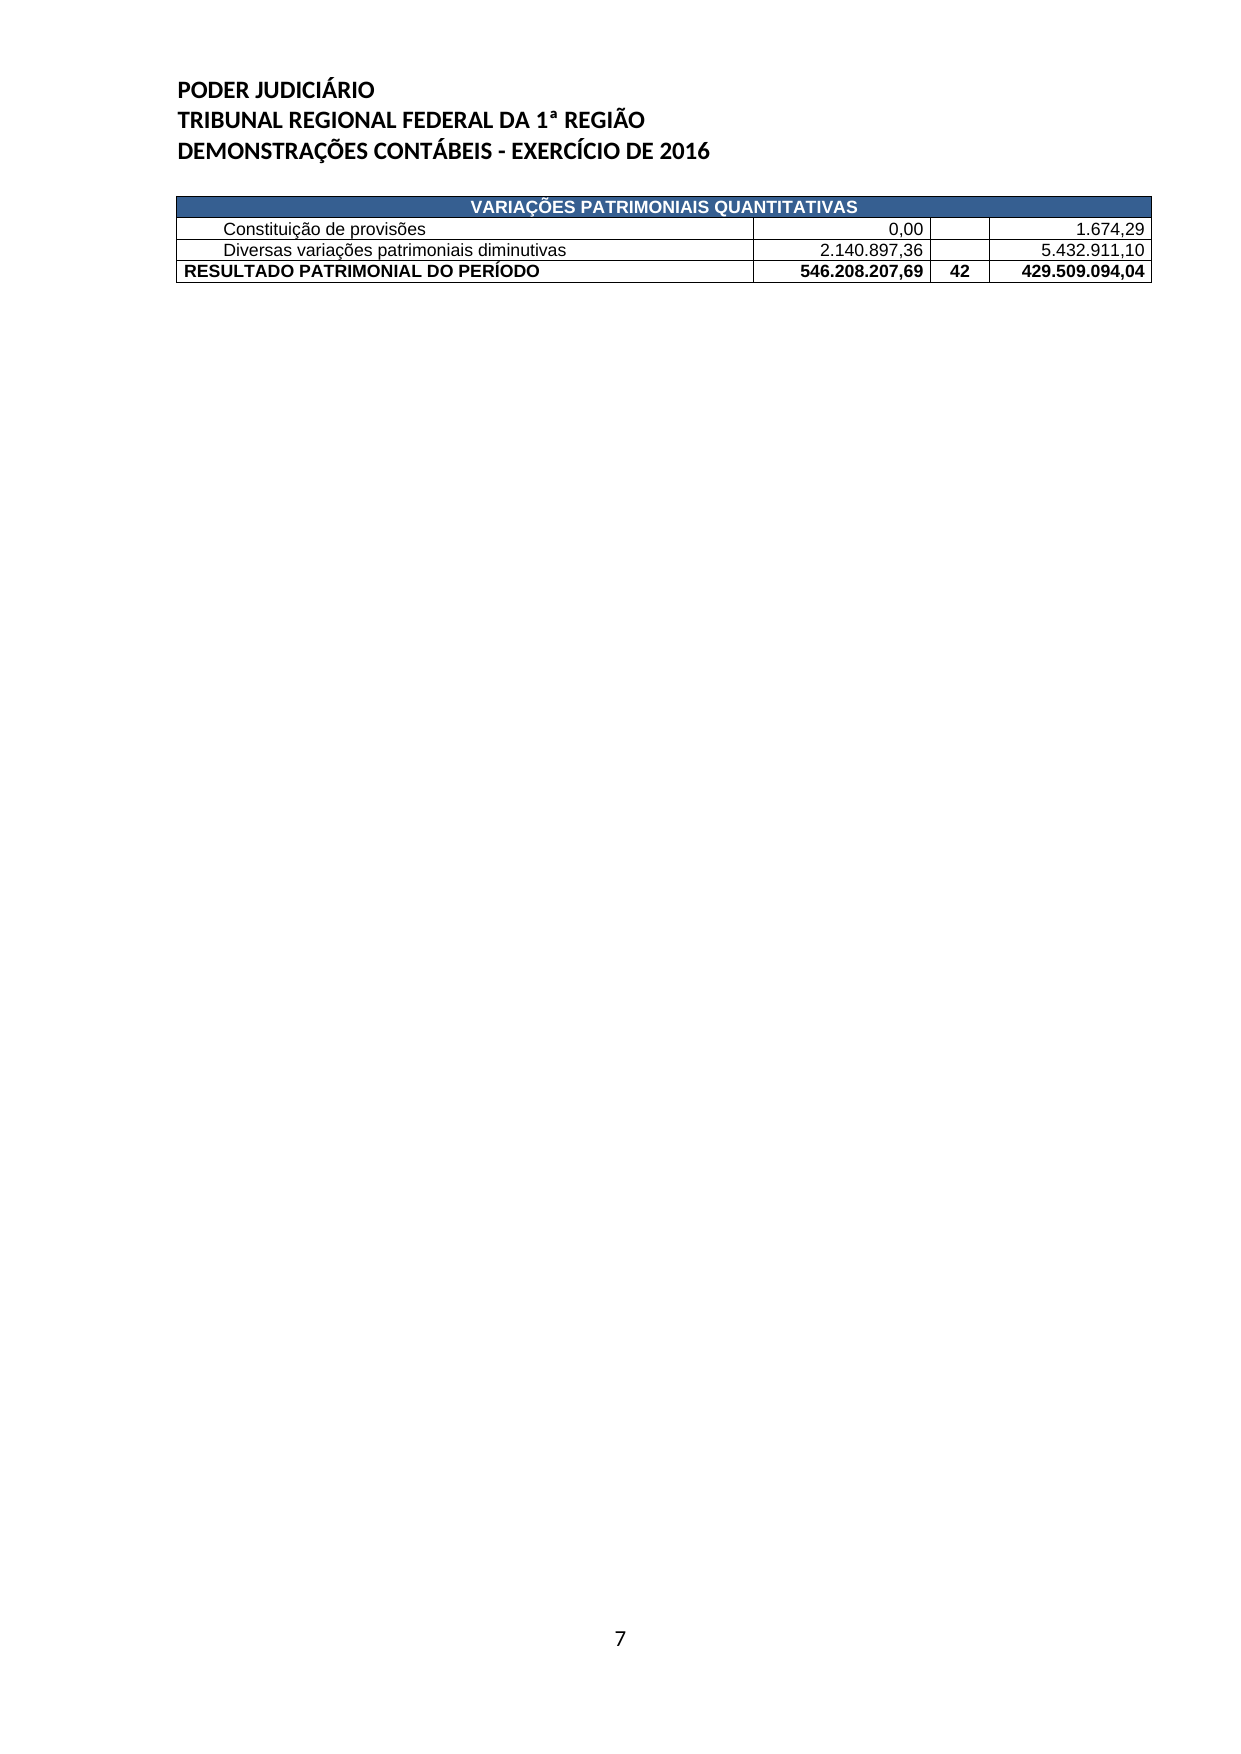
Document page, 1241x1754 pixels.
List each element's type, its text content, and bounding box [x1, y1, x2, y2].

table_cell 0,00 [754, 218, 930, 239]
table_header VARIAÇÕES PATRIMONIAIS QUANTITATIVAS [177, 197, 1151, 217]
table_cell 2.140.897,36 [754, 240, 930, 260]
table_cell 546.208.207,69 [754, 261, 930, 282]
table_cell Constituição de provisões [177, 218, 753, 239]
table_cell Diversas variações patrimoniais diminutivas [177, 240, 753, 260]
table_cell 5.432.911,10 [990, 240, 1151, 260]
table_cell 429.509.094,04 [990, 261, 1151, 282]
table_cell 1.674,29 [990, 218, 1151, 239]
table_cell [931, 218, 989, 239]
table_cell [931, 240, 989, 260]
table_cell RESULTADO PATRIMONIAL DO PERÍODO [177, 261, 753, 282]
table_cell 42 [931, 261, 989, 282]
